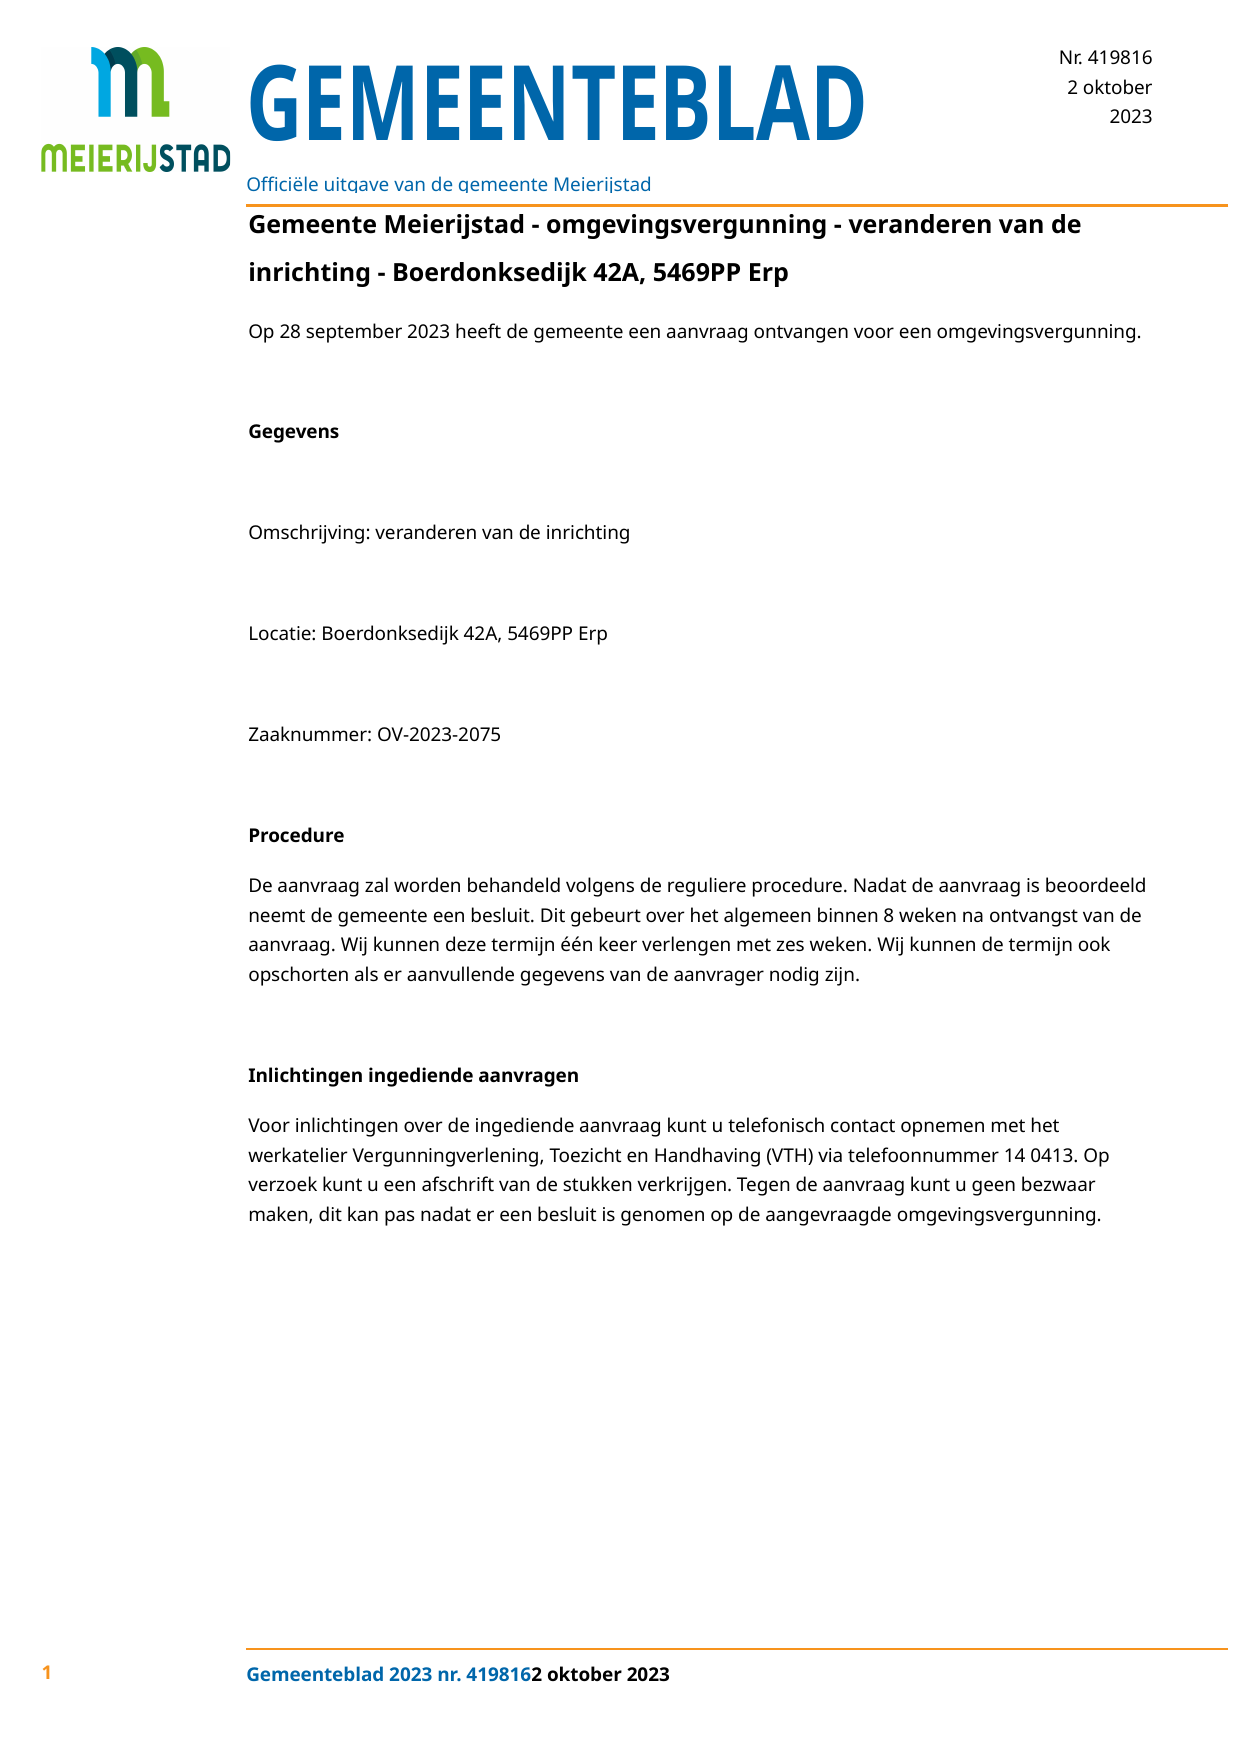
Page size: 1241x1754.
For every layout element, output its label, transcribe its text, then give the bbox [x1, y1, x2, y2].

text Procedure [248, 822, 1152, 848]
text Op 28 september 2023 heeft de gemeente een aanvraag ontvangen voor een omgevingsvergunning. [248, 318, 1152, 344]
text Gemeente Meierijstad - omgevingsvergunning - veranderen van de inrichting - Boerdonksedijk 42A, 5469PP Erp [248, 207, 1152, 288]
text Omschrijving: veranderen van de inrichting [248, 519, 1152, 545]
text De aanvraag zal worden behandeld volgens de reguliere procedure. Nadat de aanvraag is beoordeeld neemt de gemeente een besluit. Dit gebeurt over het algemeen binnen 8 weken na ontvangst van de aanvraag. Wij kunnen deze termijn één keer verlengen met zes weken. Wij kunnen de termijn ook opschorten als er aanvullende gegevens van de aanvrager nodig zijn. [248, 872, 1152, 987]
picture [41, 47, 231, 172]
text Voor inlichtingen over de ingediende aanvraag kunt u telefonisch contact opnemen met het werkatelier Vergunningverlening, Toezicht en Handhaving (VTH) via telefoonnummer 14 0413. Op verzoek kunt u een afschrift van de stukken verkrijgen. Tegen de aanvraag kunt u geen bezwaar maken, dit kan pas nadat er een besluit is genomen op de aangevraagde omgevingsvergunning. [248, 1112, 1152, 1227]
text Locatie: Boerdonksedijk 42A, 5469PP Erp [248, 620, 1152, 646]
text Gegevens [248, 419, 1152, 444]
text Zaaknummer: OV-2023-2075 [248, 721, 1152, 747]
text Inlichtingen ingediende aanvragen [248, 1062, 1152, 1088]
